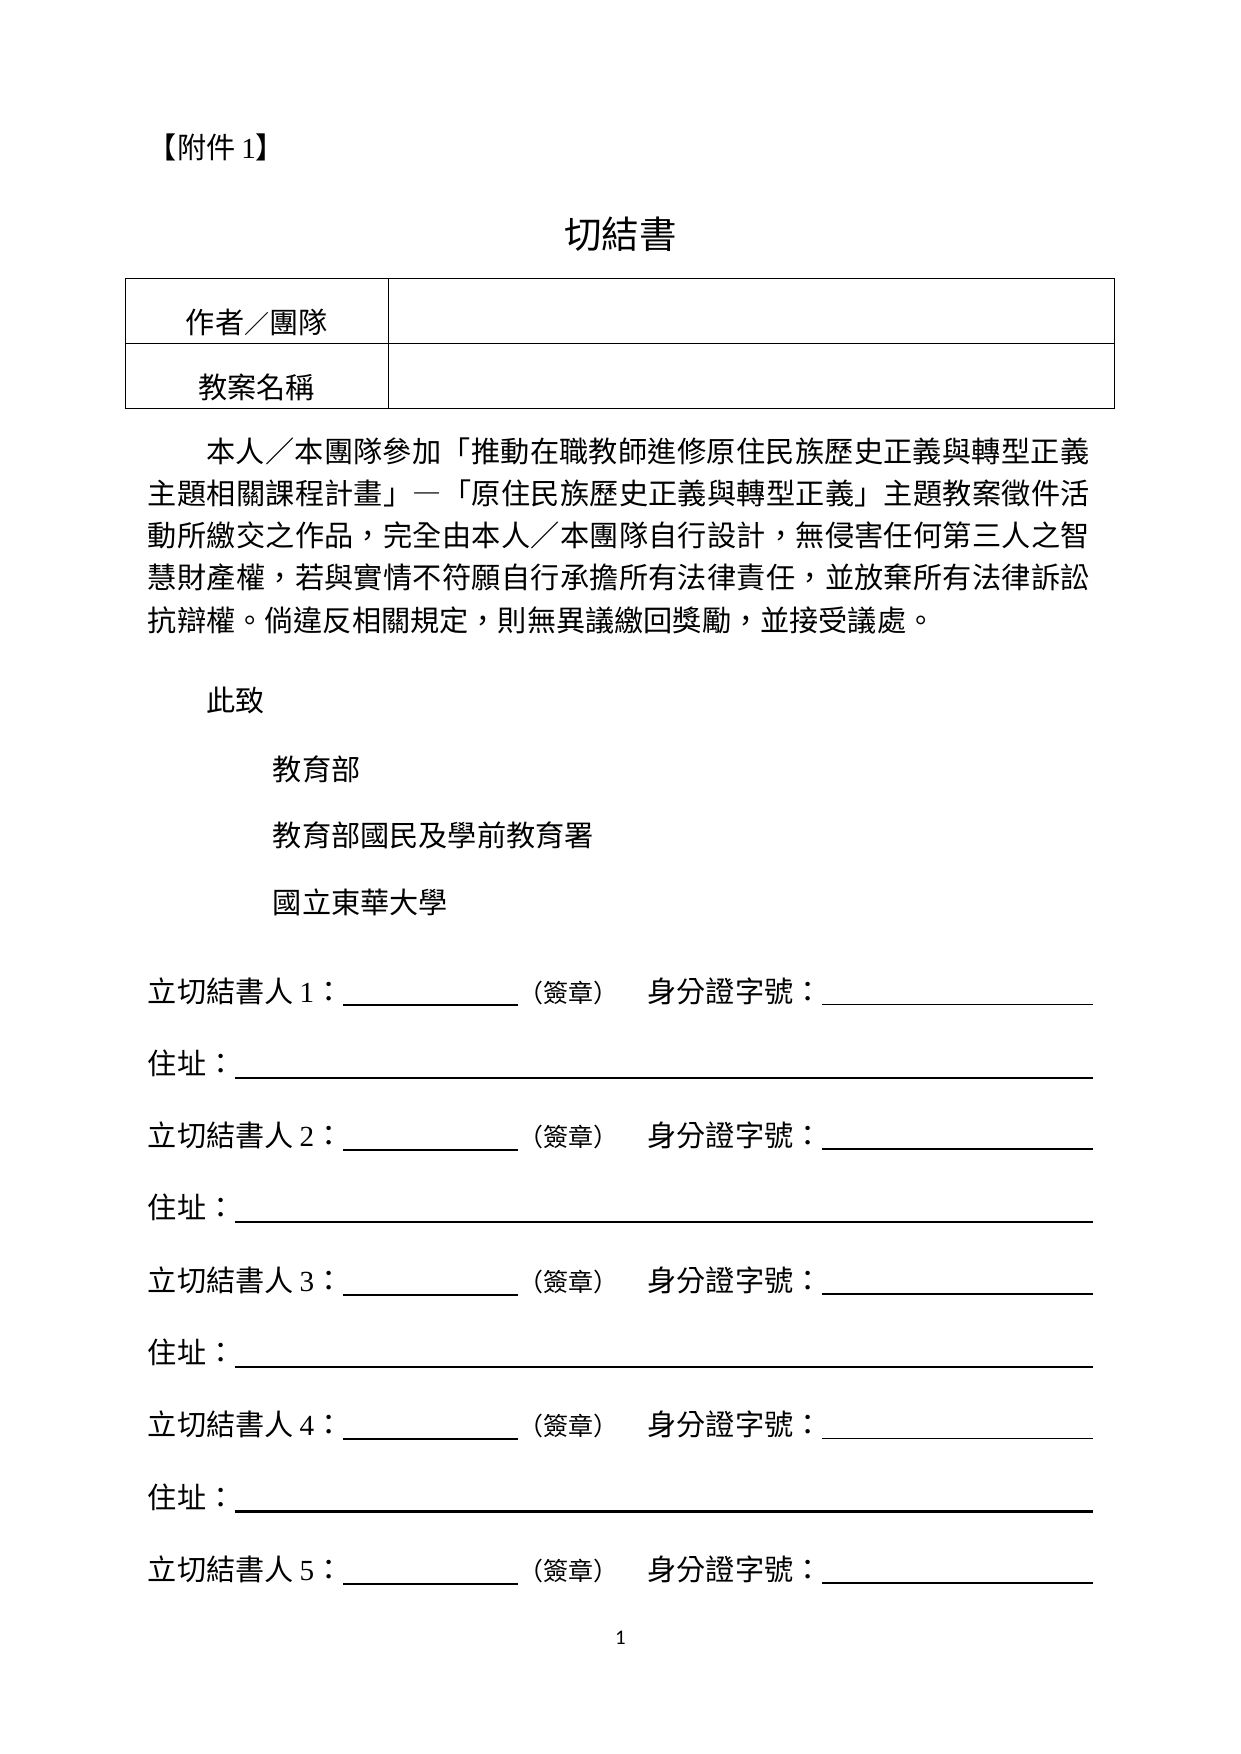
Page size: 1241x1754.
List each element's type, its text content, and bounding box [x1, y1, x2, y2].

text 【附件1】 [148, 125, 1092, 167]
text 住址： [148, 1329, 1092, 1372]
text 住址： [148, 1474, 1092, 1516]
text 住址： [148, 1040, 1092, 1083]
text 切結書 [148, 205, 1092, 259]
text 立切結書人1： （簽章） 身分證字號： [148, 968, 1092, 1010]
table_cell 教案名稱 [126, 344, 388, 408]
text 教育部 [273, 757, 1092, 786]
text 立切結書人4： （簽章） 身分證字號： [148, 1402, 1092, 1444]
text 立切結書人2： （簽章） 身分證字號： [148, 1113, 1092, 1155]
table_header [389, 279, 1114, 343]
text 此致 [148, 677, 1092, 719]
text 教育部國民及學前教育署 [273, 823, 1092, 853]
text 本人∕本團隊參加「推動在職教師進修原住民族歷史正義與轉型正義主題相關課程計畫」—「原住民族歷史正義與轉型正義」主題教案徵件活動所繳交之作品，完全由本人∕本團隊自行設計，無侵害任何第三人之智慧財產權，若與實情不符願自行承擔所有法律責任，並放棄所有法律訴訟抗辯權。倘違反相關規定，則無異議繳回獎勵，並接受議處。 [148, 428, 1092, 639]
table_header 作者∕團隊 [126, 279, 388, 343]
text 國立東華大學 [273, 890, 1092, 919]
text 住址： [148, 1185, 1092, 1227]
text 立切結書人5： （簽章） 身分證字號： [148, 1546, 1092, 1589]
text 立切結書人3： （簽章） 身分證字號： [148, 1257, 1092, 1299]
table_cell [389, 344, 1114, 408]
